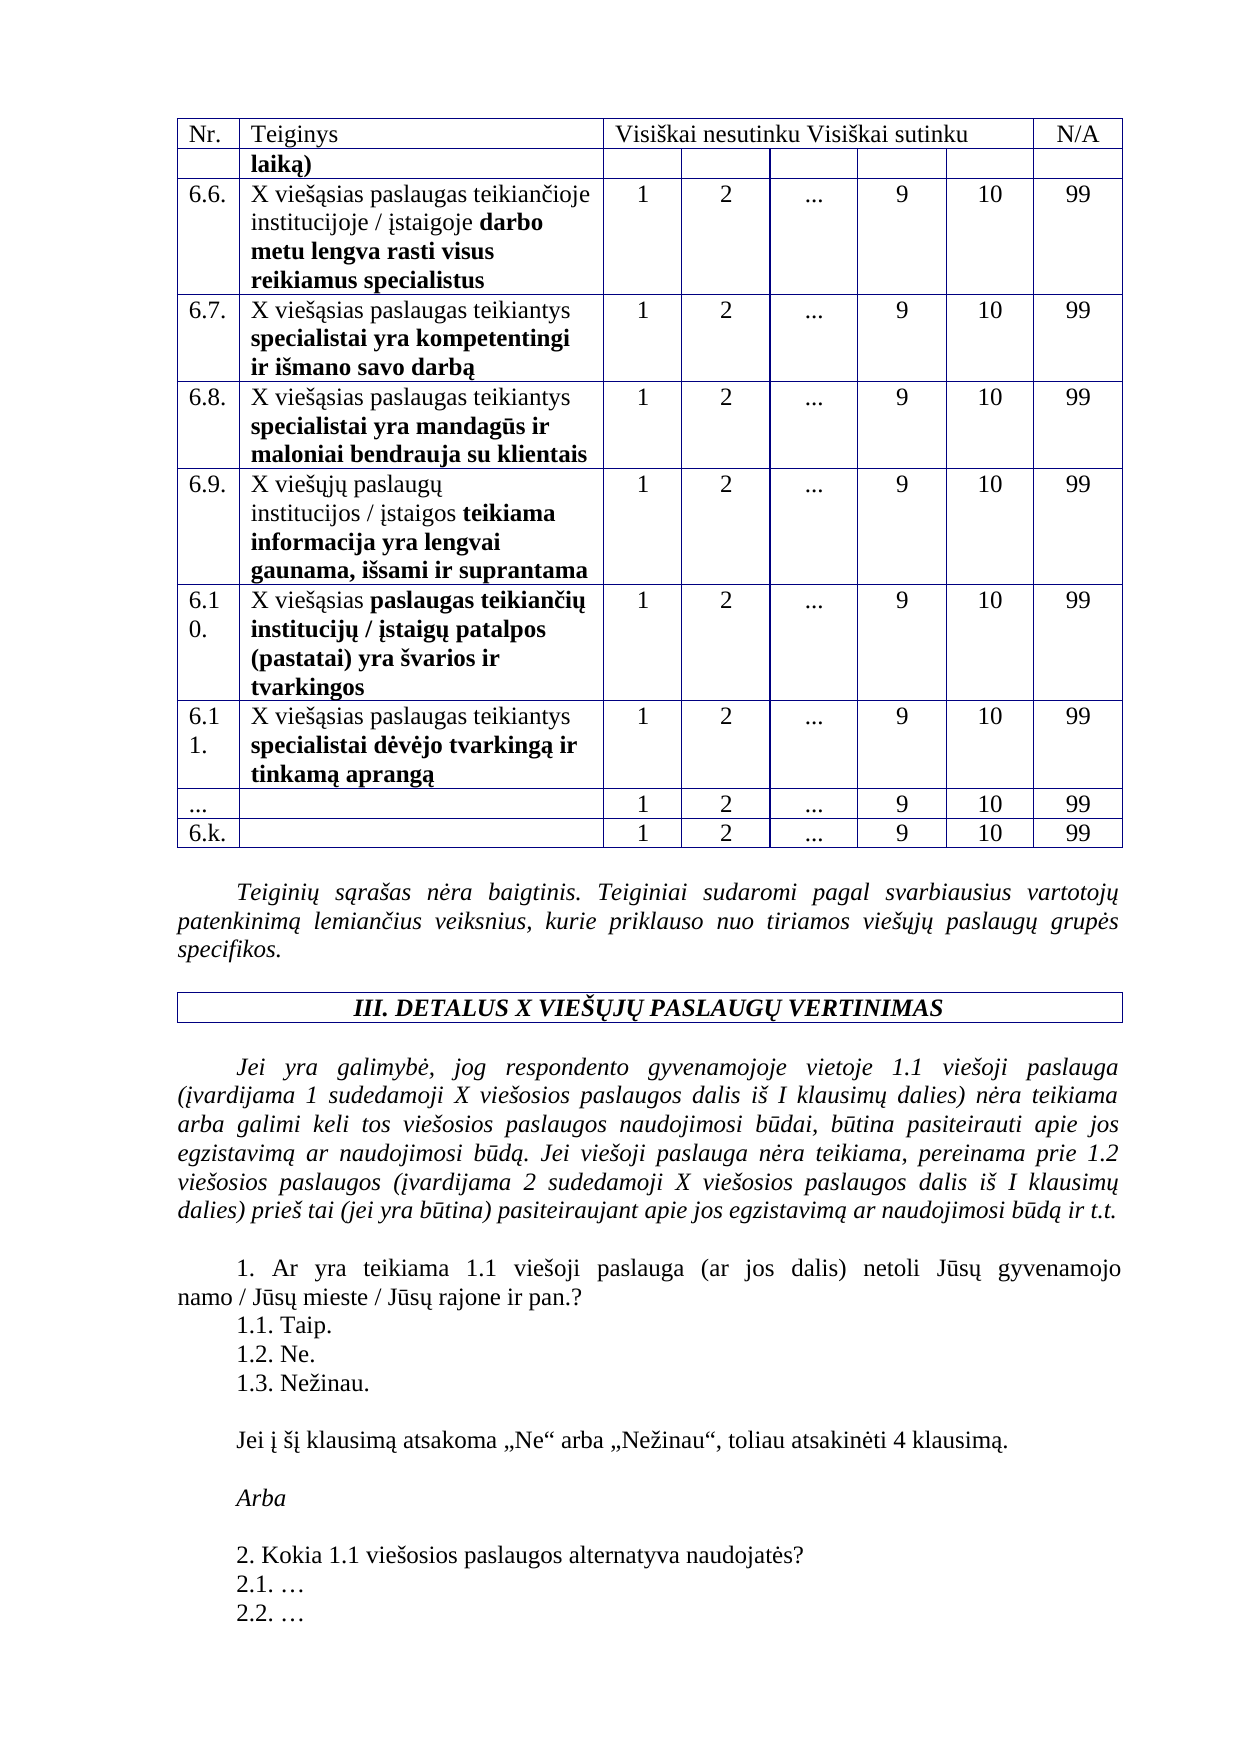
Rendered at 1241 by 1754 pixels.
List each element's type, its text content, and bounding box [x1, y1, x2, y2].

table_cell 9 [858, 469, 946, 584]
table_header Nr. [178, 119, 239, 148]
table_cell 1 [604, 179, 681, 294]
table_cell 10 [947, 469, 1033, 584]
table_cell 1 [604, 789, 681, 817]
table_cell 9 [858, 789, 946, 817]
table_cell 9 [858, 382, 946, 468]
table_cell 99 [1034, 701, 1122, 788]
table_cell 9 [858, 179, 946, 294]
table_cell X viešųjų paslaugų institucijos / įstaigos teikiama informacija yra lengvai gaunama, išsami ir suprantama [240, 469, 603, 584]
table_cell 99 [1034, 382, 1122, 468]
table_cell 10 [947, 585, 1033, 700]
table_cell 9 [858, 295, 946, 381]
table_cell 10 [947, 789, 1033, 817]
table_cell 6.7. [178, 295, 239, 381]
text Jei į šį klausimą atsakoma „Ne“ arba „Nežinau“, toliau atsakinėti 4 klausimą. [177, 1425, 1122, 1454]
table_cell ... [771, 701, 857, 788]
table_cell 99 [1034, 819, 1122, 847]
table_cell ... [771, 789, 857, 817]
table_cell 6.10. [178, 585, 239, 700]
table_cell 9 [858, 585, 946, 700]
table_cell 2 [682, 469, 769, 584]
table_cell 6.8. [178, 382, 239, 468]
table_cell 1 [604, 819, 681, 847]
table_cell 6.k. [178, 819, 239, 847]
text 2.1. … [177, 1569, 1122, 1598]
table_cell laiką) [240, 149, 603, 178]
table_cell 10 [947, 382, 1033, 468]
table_cell 99 [1034, 585, 1122, 700]
table_cell 1 [604, 701, 681, 788]
table_cell 1 [604, 585, 681, 700]
table_cell 2 [682, 789, 769, 817]
table_cell 99 [1034, 295, 1122, 381]
table_cell [947, 149, 1033, 178]
text Arba [177, 1483, 1122, 1512]
table_cell ... [178, 789, 239, 817]
table_cell ... [771, 469, 857, 584]
table_cell 2 [682, 382, 769, 468]
table_cell 1 [604, 382, 681, 468]
table_cell 9 [858, 819, 946, 847]
table_cell 6.9. [178, 469, 239, 584]
table_cell X viešąsias paslaugas teikiantys specialistai yra kompetentingi ir išmano savo darbą [240, 295, 603, 381]
table_cell [604, 149, 681, 178]
text Teiginių sąrašas nėra baigtinis. Teiginiai sudaromi pagal svarbiausius vartotojų patenkinimą lemiančius veiksnius, kurie priklauso nuo tiriamos viešųjų paslaugų grupės specifikos. [177, 877, 1122, 963]
table_cell 9 [858, 701, 946, 788]
table_cell ... [771, 179, 857, 294]
table_cell X viešąsias paslaugas teikiantys specialistai yra mandagūs ir maloniai bendrauja su klientais [240, 382, 603, 468]
table_cell 2 [682, 179, 769, 294]
table_header III. DETALUS X VIEŠŲJŲ PASLAUGŲ VERTINIMAS [178, 993, 1122, 1022]
text 1.2. Ne. [177, 1339, 1122, 1368]
table_cell 1 [604, 295, 681, 381]
table_cell X viešąsias paslaugas teikiančioje institucijoje / įstaigoje darbo metu lengva rasti visus reikiamus specialistus [240, 179, 603, 294]
table_cell 99 [1034, 789, 1122, 817]
table_cell [240, 789, 603, 817]
table_cell 2 [682, 585, 769, 700]
text 1.3. Nežinau. [177, 1368, 1122, 1397]
table_cell [858, 149, 946, 178]
table_cell [178, 149, 239, 178]
table_header N/A [1034, 119, 1122, 148]
table_cell 10 [947, 701, 1033, 788]
table_cell [682, 149, 769, 178]
text 1.1. Taip. [177, 1310, 1122, 1339]
table_cell 6.6. [178, 179, 239, 294]
table_cell [771, 149, 857, 178]
table_cell 99 [1034, 469, 1122, 584]
table_cell 10 [947, 179, 1033, 294]
table_cell [240, 819, 603, 847]
table_cell 10 [947, 819, 1033, 847]
table_cell ... [771, 382, 857, 468]
table_cell 2 [682, 295, 769, 381]
table_cell 2 [682, 819, 769, 847]
table_cell [1034, 149, 1122, 178]
table_cell 99 [1034, 179, 1122, 294]
table_cell ... [771, 295, 857, 381]
table_cell 2 [682, 701, 769, 788]
text Jei yra galimybė, jog respondento gyvenamojoje vietoje 1.1 viešoji paslauga (įvardijama 1 sudedamoji X viešosios paslaugos dalis iš I klausimų dalies) nėra teikiama arba galimi keli tos viešosios paslaugos naudojimosi būdai, būtina pasiteirauti apie jos egzistavimą ar naudojimosi būdą. Jei viešoji paslauga nėra teikiama, pereinama prie 1.2 viešosios paslaugos (įvardijama 2 sudedamoji X viešosios paslaugos dalis iš I klausimų dalies) prieš tai (jei yra būtina) pasiteiraujant apie jos egzistavimą ar naudojimosi būdą ir t.t. [177, 1052, 1122, 1224]
table_cell 10 [947, 295, 1033, 381]
table_cell 1 [604, 469, 681, 584]
table_cell ... [771, 819, 857, 847]
text 2. Kokia 1.1 viešosios paslaugos alternatyva naudojatės? [177, 1540, 1122, 1569]
table_header Teiginys [240, 119, 603, 148]
table_cell X viešąsias paslaugas teikiantys specialistai dėvėjo tvarkingą ir tinkamą aprangą [240, 701, 603, 788]
table_cell X viešąsias paslaugas teikiančių institucijų / įstaigų patalpos (pastatai) yra švarios ir tvarkingos [240, 585, 603, 700]
text 2.2. … [177, 1598, 1122, 1627]
text 1. Ar yra teikiama 1.1 viešoji paslauga (ar jos dalis) netoli Jūsų gyvenamojo namo / Jūsų mieste / Jūsų rajone ir pan.? [177, 1253, 1122, 1310]
table_cell ... [771, 585, 857, 700]
table_cell 6.11. [178, 701, 239, 788]
table_header Visiškai nesutinku Visiškai sutinku [604, 119, 1033, 148]
